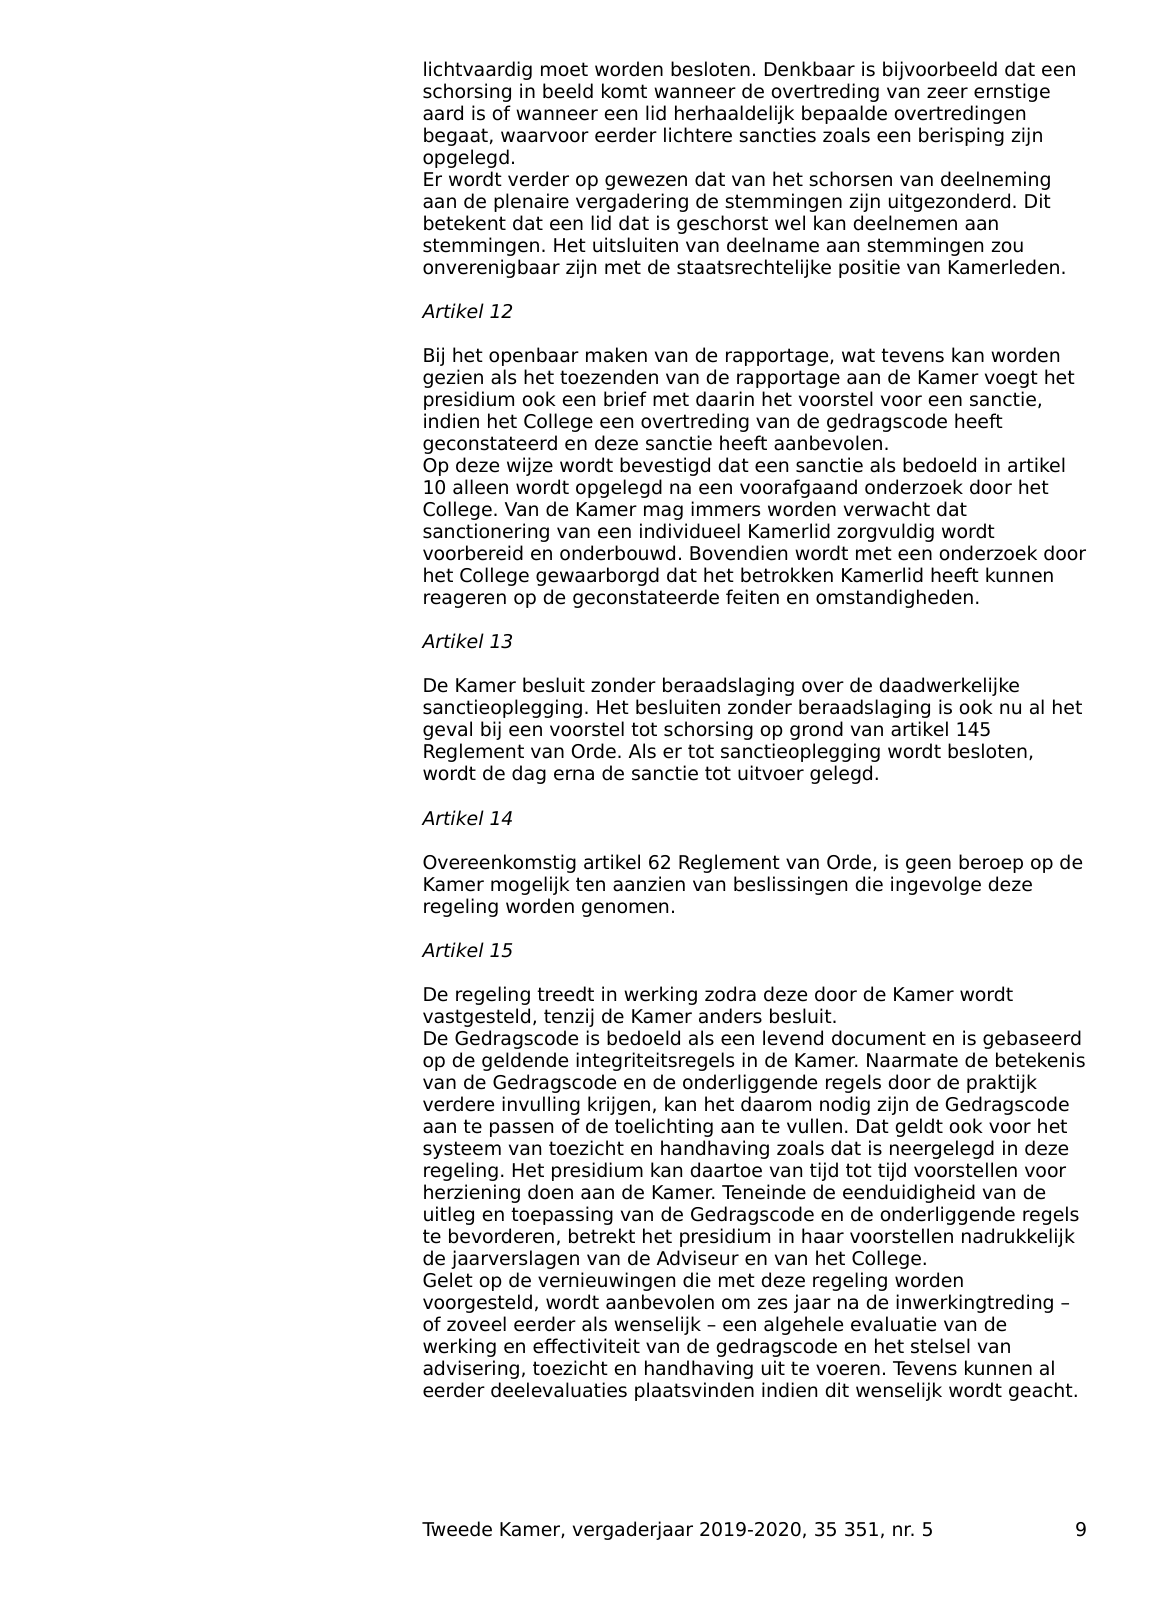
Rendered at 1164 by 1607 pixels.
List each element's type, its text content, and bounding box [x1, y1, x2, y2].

subtitle Artikel 14 [422, 807, 1087, 829]
text De regeling treedt in werking zodra deze door de Kamer wordt vastgesteld, tenzij de Kamer anders besluit. [422, 984, 1087, 1028]
text Op deze wijze wordt bevestigd dat een sanctie als bedoeld in artikel 10 alleen wordt opgelegd na een voorafgaand onderzoek door het College. Van de Kamer mag immers worden verwacht dat sanctionering van een individueel Kamerlid zorgvuldig wordt voorbereid en onderbouwd. Bovendien wordt met een onderzoek door het College gewaarborgd dat het betrokken Kamerlid heeft kunnen reageren op de geconstateerde feiten en omstandigheden. [422, 455, 1087, 609]
text lichtvaardig moet worden besloten. Denkbaar is bijvoorbeeld dat een schorsing in beeld komt wanneer de overtreding van zeer ernstige aard is of wanneer een lid herhaaldelijk bepaalde overtredingen begaat, waarvoor eerder lichtere sancties zoals een berisping zijn opgelegd. [422, 59, 1087, 169]
subtitle Artikel 15 [422, 940, 1087, 962]
text Er wordt verder op gewezen dat van het schorsen van deelneming aan de plenaire vergadering de stemmingen zijn uitgezonderd. Dit betekent dat een lid dat is geschorst wel kan deelnemen aan stemmingen. Het uitsluiten van deelname aan stemmingen zou onverenigbaar zijn met de staatsrechtelijke positie van Kamerleden. [422, 169, 1087, 279]
text De Gedragscode is bedoeld als een levend document en is gebaseerd op de geldende integriteitsregels in de Kamer. Naarmate de betekenis van de Gedragscode en de onderliggende regels door de praktijk verdere invulling krijgen, kan het daarom nodig zijn de Gedragscode aan te passen of de toelichting aan te vullen. Dat geldt ook voor het systeem van toezicht en handhaving zoals dat is neergelegd in deze regeling. Het presidium kan daartoe van tijd tot tijd voorstellen voor herziening doen aan de Kamer. Teneinde de eenduidigheid van de uitleg en toepassing van de Gedragscode en de onderliggende regels te bevorderen, betrekt het presidium in haar voorstellen nadrukkelijk de jaarverslagen van de Adviseur en van het College. [422, 1028, 1087, 1269]
text Bij het openbaar maken van de rapportage, wat tevens kan worden gezien als het toezenden van de rapportage aan de Kamer voegt het presidium ook een brief met daarin het voorstel voor een sanctie, indien het College een overtreding van de gedragscode heeft geconstateerd en deze sanctie heeft aanbevolen. [422, 345, 1087, 455]
text Gelet op de vernieuwingen die met deze regeling worden voorgesteld, wordt aanbevolen om zes jaar na de inwerkingtreding – of zoveel eerder als wenselijk – een algehele evaluatie van de werking en effectiviteit van de gedragscode en het stelsel van advisering, toezicht en handhaving uit te voeren. Tevens kunnen al eerder deelevaluaties plaatsvinden indien dit wenselijk wordt geacht. [422, 1269, 1087, 1401]
text De Kamer besluit zonder beraadslaging over de daadwerkelijke sanctieoplegging. Het besluiten zonder beraadslaging is ook nu al het geval bij een voorstel tot schorsing op grond van artikel 145 Reglement van Orde. Als er tot sanctieoplegging wordt besloten, wordt de dag erna de sanctie tot uitvoer gelegd. [422, 675, 1087, 785]
subtitle Artikel 12 [422, 301, 1087, 323]
text Overeenkomstig artikel 62 Reglement van Orde, is geen beroep op de Kamer mogelijk ten aanzien van beslissingen die ingevolge deze regeling worden genomen. [422, 852, 1087, 917]
subtitle Artikel 13 [422, 631, 1087, 653]
